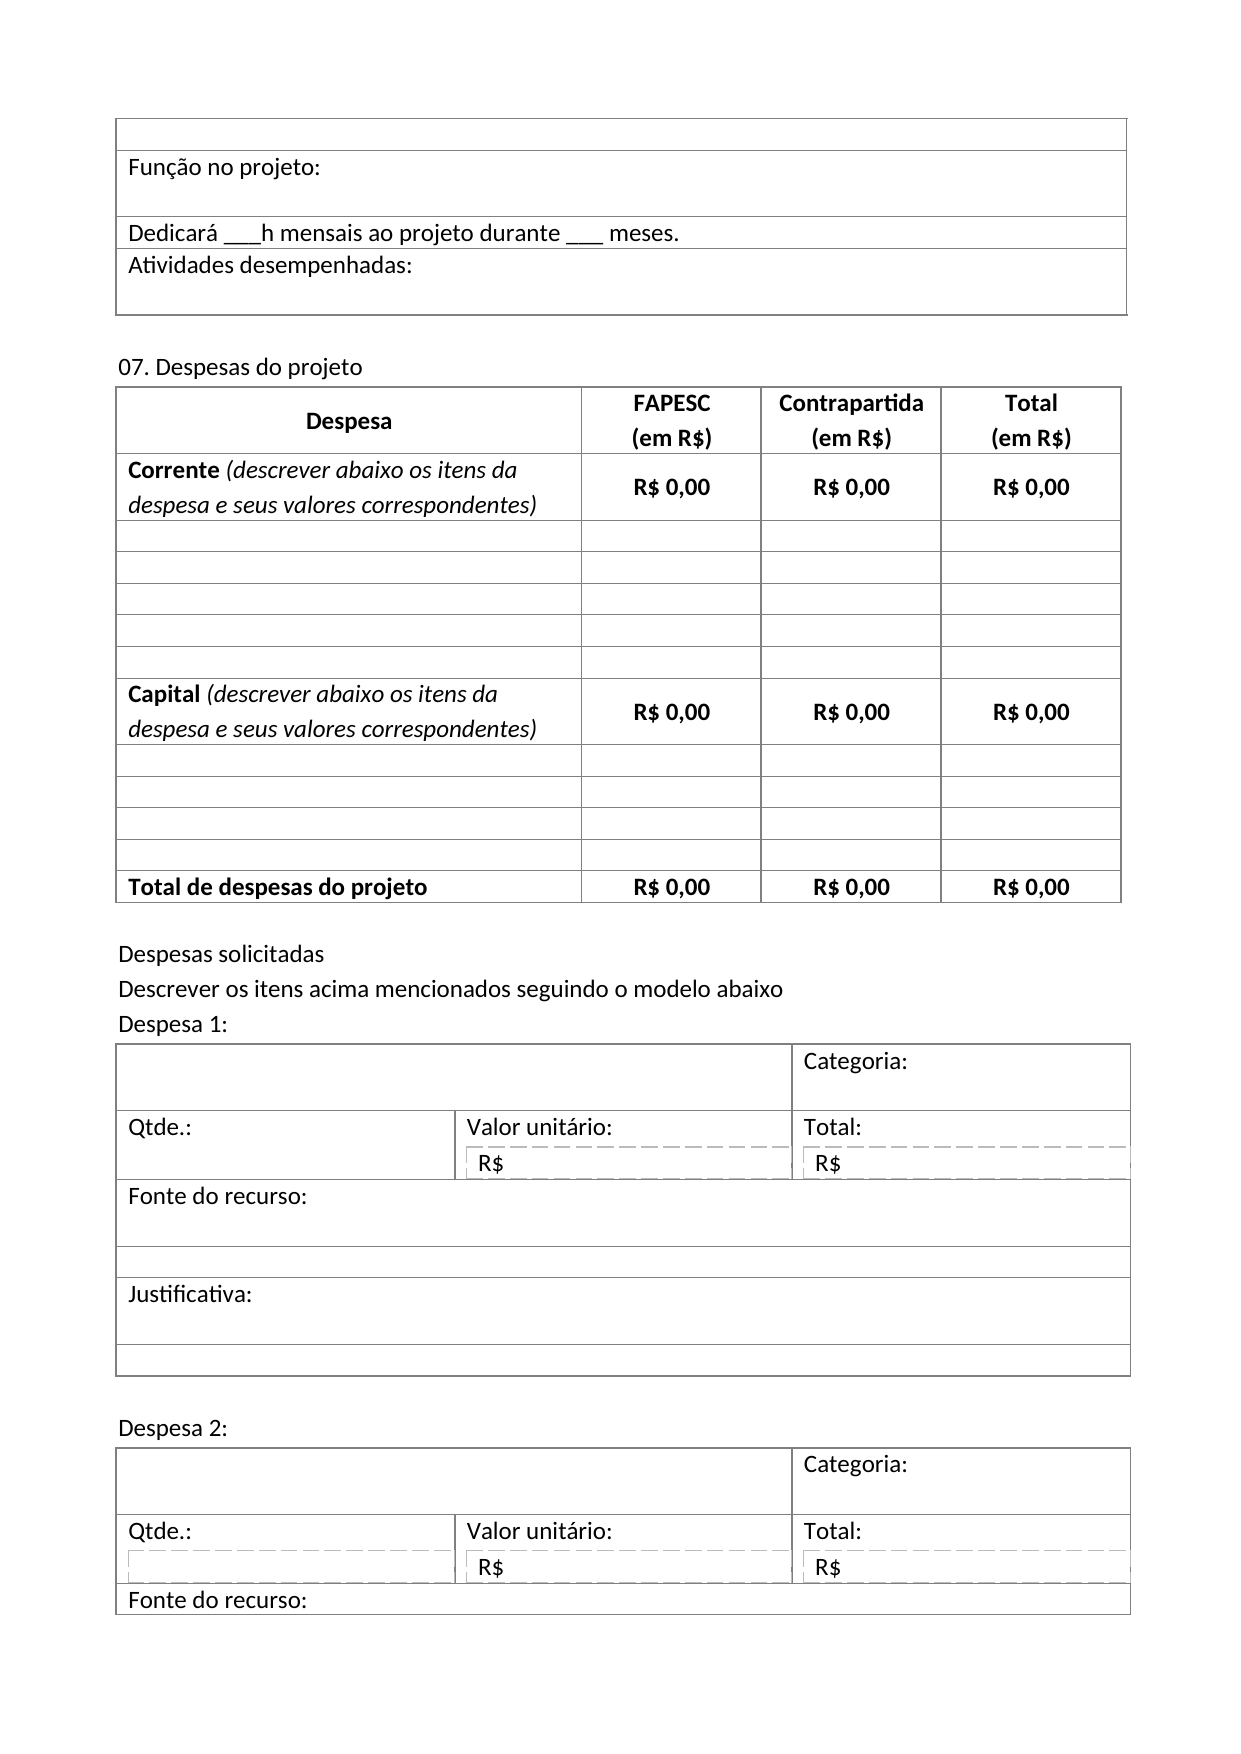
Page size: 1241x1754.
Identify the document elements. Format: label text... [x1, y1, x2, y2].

table_cell R$ 0,00 [582, 679, 760, 744]
table_header R$ [804, 1550, 1130, 1582]
table_header Categoria: [793, 1449, 1130, 1514]
table_cell [117, 1247, 1130, 1277]
text Descrever os itens acima mencionados seguindo o modelo abaixo [118, 973, 1122, 1004]
table_cell R$ 0,00 [762, 679, 940, 744]
table_header Contrapartida (em R$) [762, 388, 940, 453]
table_cell [762, 808, 940, 839]
table_header Total (em R$) [942, 388, 1120, 453]
table_cell Corrente (descrever abaixo os itens da despesa e seus valores correspondentes) [117, 454, 581, 519]
table_cell [942, 745, 1120, 776]
table_cell [117, 745, 581, 776]
table_cell [582, 745, 760, 776]
text Despesas solicitadas [118, 938, 1122, 969]
table_header [117, 1449, 791, 1514]
table_cell [117, 615, 581, 646]
table_cell [762, 584, 940, 614]
text Despesa 1: [118, 1008, 1122, 1039]
table_cell Qtde.: [117, 1111, 454, 1179]
table_cell [582, 647, 760, 677]
table_cell Capital (descrever abaixo os itens da despesa e seus valores correspondentes) [117, 679, 581, 744]
table_cell R$ 0,00 [762, 871, 940, 902]
table_header Despesa [117, 388, 581, 453]
table_cell Atividades desempenhadas: [117, 249, 1126, 314]
table_cell Justificativa: [117, 1278, 1130, 1344]
table_cell R$ 0,00 [582, 454, 760, 519]
table_cell [942, 521, 1120, 551]
table_cell R$ 0,00 [582, 871, 760, 902]
table_cell [582, 552, 760, 583]
table_cell [582, 777, 760, 807]
table_cell Dedicará ___h mensais ao projeto durante ___ meses. [117, 217, 1126, 248]
table_cell [582, 840, 760, 870]
table_cell [117, 840, 581, 870]
table_cell Total: [793, 1111, 1130, 1179]
table_cell [762, 647, 940, 677]
table_header [128, 1550, 454, 1582]
table_header R$ [467, 1146, 791, 1178]
table_header [117, 1045, 791, 1110]
table_cell R$ 0,00 [942, 679, 1120, 744]
table_cell Fonte do recurso: [117, 1180, 1130, 1246]
text Despesa 2: [118, 1412, 1122, 1442]
table_cell [582, 615, 760, 646]
table_cell [942, 552, 1120, 583]
table_cell [942, 584, 1120, 614]
table_cell Fonte do recurso: [117, 1584, 1130, 1614]
table_cell R$ 0,00 [762, 454, 940, 519]
table_cell [942, 615, 1120, 646]
table_cell [942, 808, 1120, 839]
table_cell [762, 615, 940, 646]
table_cell [117, 521, 581, 551]
table_cell [762, 521, 940, 551]
table_cell Qtde.: [117, 1515, 454, 1583]
table_cell R$ 0,00 [942, 871, 1120, 902]
table_header Categoria: [793, 1045, 1130, 1110]
table_cell [117, 119, 1126, 150]
table_header R$ [467, 1550, 791, 1582]
table_cell Função no projeto: [117, 151, 1126, 216]
table_cell [117, 808, 581, 839]
table_cell R$ 0,00 [942, 454, 1120, 519]
table_cell Valor unitário: [456, 1111, 791, 1179]
table_cell [117, 552, 581, 583]
table_cell [582, 808, 760, 839]
table_cell [117, 647, 581, 677]
table_cell [117, 584, 581, 614]
table_cell [942, 777, 1120, 807]
table_cell Valor unitário: [456, 1515, 791, 1583]
table_cell [117, 1345, 1130, 1375]
table_cell [942, 647, 1120, 677]
table_cell [117, 777, 581, 807]
table_cell [762, 777, 940, 807]
text 07. Despesas do projeto [118, 351, 1122, 381]
table_cell [582, 521, 760, 551]
table_cell [762, 552, 940, 583]
table_cell [762, 840, 940, 870]
table_cell [942, 840, 1120, 870]
table_cell [582, 584, 760, 614]
table_header R$ [804, 1146, 1130, 1178]
table_cell Total de despesas do projeto [117, 871, 581, 902]
table_cell [762, 745, 940, 776]
table_header FAPESC (em R$) [582, 388, 760, 453]
table_cell Total: [793, 1515, 1130, 1583]
